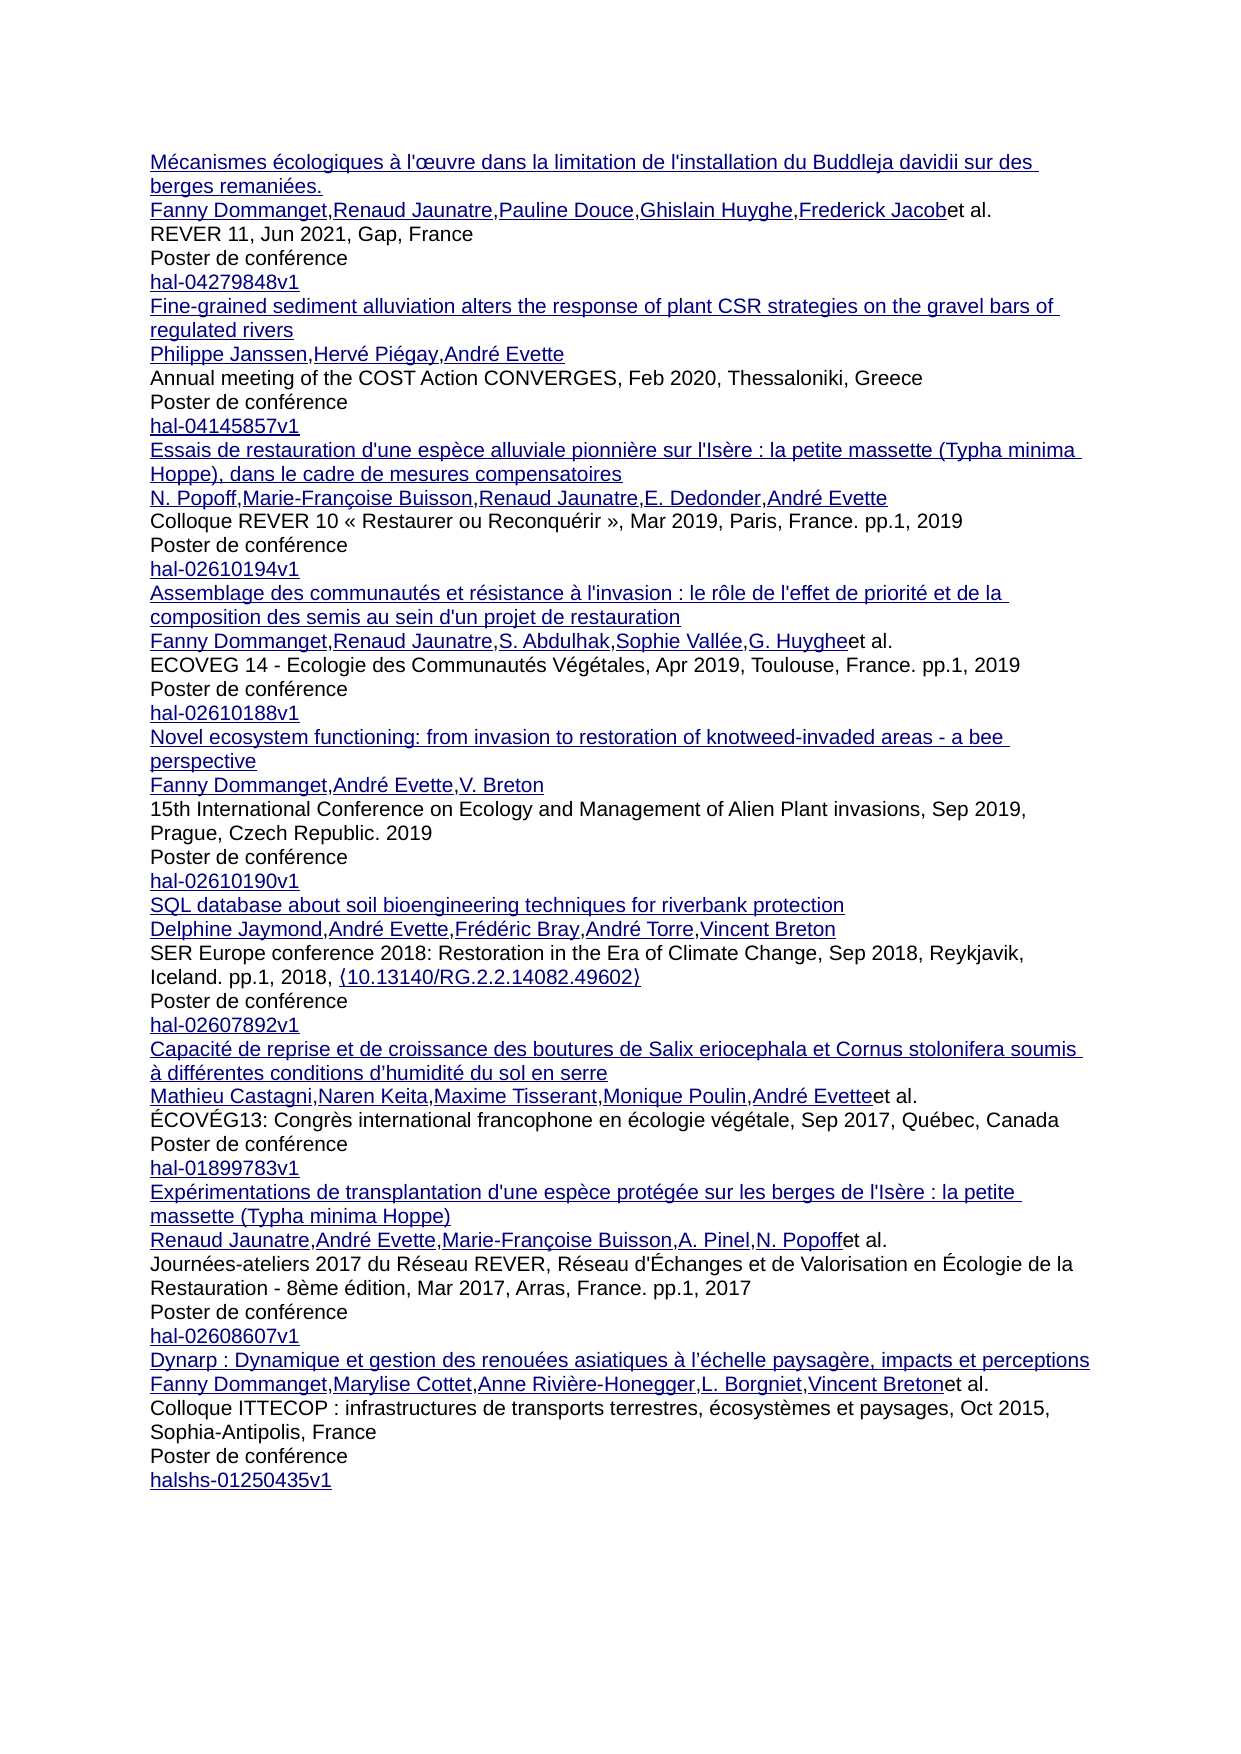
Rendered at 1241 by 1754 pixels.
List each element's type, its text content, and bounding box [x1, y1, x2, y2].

table_cell Essais de restauration d'une espèce alluviale pionnière sur l'Isère : la petite massette (Typha minima Hoppe), dans le cadre de mesures compensatoires N. Popoff,Marie-Françoise Buisson,Renaud Jaunatre,E. Dedonder,André Evette Colloque REVER 10 « Restaurer ou Reconquérir », Mar 2019, Paris, France. pp.1, 2019 Poster de conférence hal-02610194v1 [150, 438, 1090, 581]
table_cell Fanny Dommanget,Marylise Cottet,Anne Rivière-Honegger,L. Borgniet,Vincent Bretonet al. Colloque ITTECOP : infrastructures de transports terrestres, écosystèmes et paysages, Oct 2015, Sophia-Antipolis, France Poster de conférence halshs-01250435v1 [150, 1370, 1090, 1492]
table_cell Assemblage des communautés et résistance à l'invasion : le rôle de l'effet de priorité et de la composition des semis au sein d'un projet de restauration Fanny Dommanget,Renaud Jaunatre,S. Abdulhak,Sophie Vallée,G. Huygheet al. ECOVEG 14 - Ecologie des Communautés Végétales, Apr 2019, Toulouse, France. pp.1, 2019 Poster de conférence hal-02610188v1 [150, 581, 1090, 725]
table_cell Dynarp : Dynamique et gestion des renouées asiatiques à l’échelle paysagère, impacts et perceptions [150, 1348, 1090, 1369]
table_cell Mécanismes écologiques à l'œuvre dans la limitation de l'installation du Buddleja davidii sur des berges remaniées. Fanny Dommanget,Renaud Jaunatre,Pauline Douce,Ghislain Huyghe,Frederick Jacobet al. REVER 11, Jun 2021, Gap, France Poster de conférence hal-04279848v1 [150, 150, 1090, 294]
table_cell Novel ecosystem functioning: from invasion to restoration of knotweed‐invaded areas - a bee perspective Fanny Dommanget,André Evette,V. Breton 15th International Conference on Ecology and Management of Alien Plant invasions, Sep 2019, Prague, Czech Republic. 2019 Poster de conférence hal-02610190v1 [150, 725, 1090, 893]
table_cell Fine-grained sediment alluviation alters the response of plant CSR strategies on the gravel bars of regulated rivers Philippe Janssen,Hervé Piégay,André Evette Annual meeting of the COST Action CONVERGES, Feb 2020, Thessaloniki, Greece Poster de conférence hal-04145857v1 [150, 294, 1090, 437]
table_cell Expérimentations de transplantation d'une espèce protégée sur les berges de l'Isère : la petite massette (Typha minima Hoppe) Renaud Jaunatre,André Evette,Marie-Françoise Buisson,A. Pinel,N. Popoffet al. Journées-ateliers 2017 du Réseau REVER, Réseau d'Échanges et de Valorisation en Écologie de la Restauration - 8ème édition, Mar 2017, Arras, France. pp.1, 2017 Poster de conférence hal-02608607v1 [150, 1180, 1090, 1348]
table_cell SQL database about soil bioengineering techniques for riverbank protection Delphine Jaymond,André Evette,Frédéric Bray,André Torre,Vincent Breton SER Europe conference 2018: Restoration in the Era of Climate Change, Sep 2018, Reykjavik, Iceland. pp.1, 2018, ⟨10.13140/RG.2.2.14082.49602⟩ Poster de conférence hal-02607892v1 [150, 893, 1090, 1036]
table_cell Capacité de reprise et de croissance des boutures de Salix eriocephala et Cornus stolonifera soumis à différentes conditions d’humidité du sol en serre Mathieu Castagni,Naren Keita,Maxime Tisserant,Monique Poulin,André Evetteet al. ÉCOVÉG13: Congrès international francophone en écologie végétale, Sep 2017, Québec, Canada Poster de conférence hal-01899783v1 [150, 1036, 1090, 1180]
